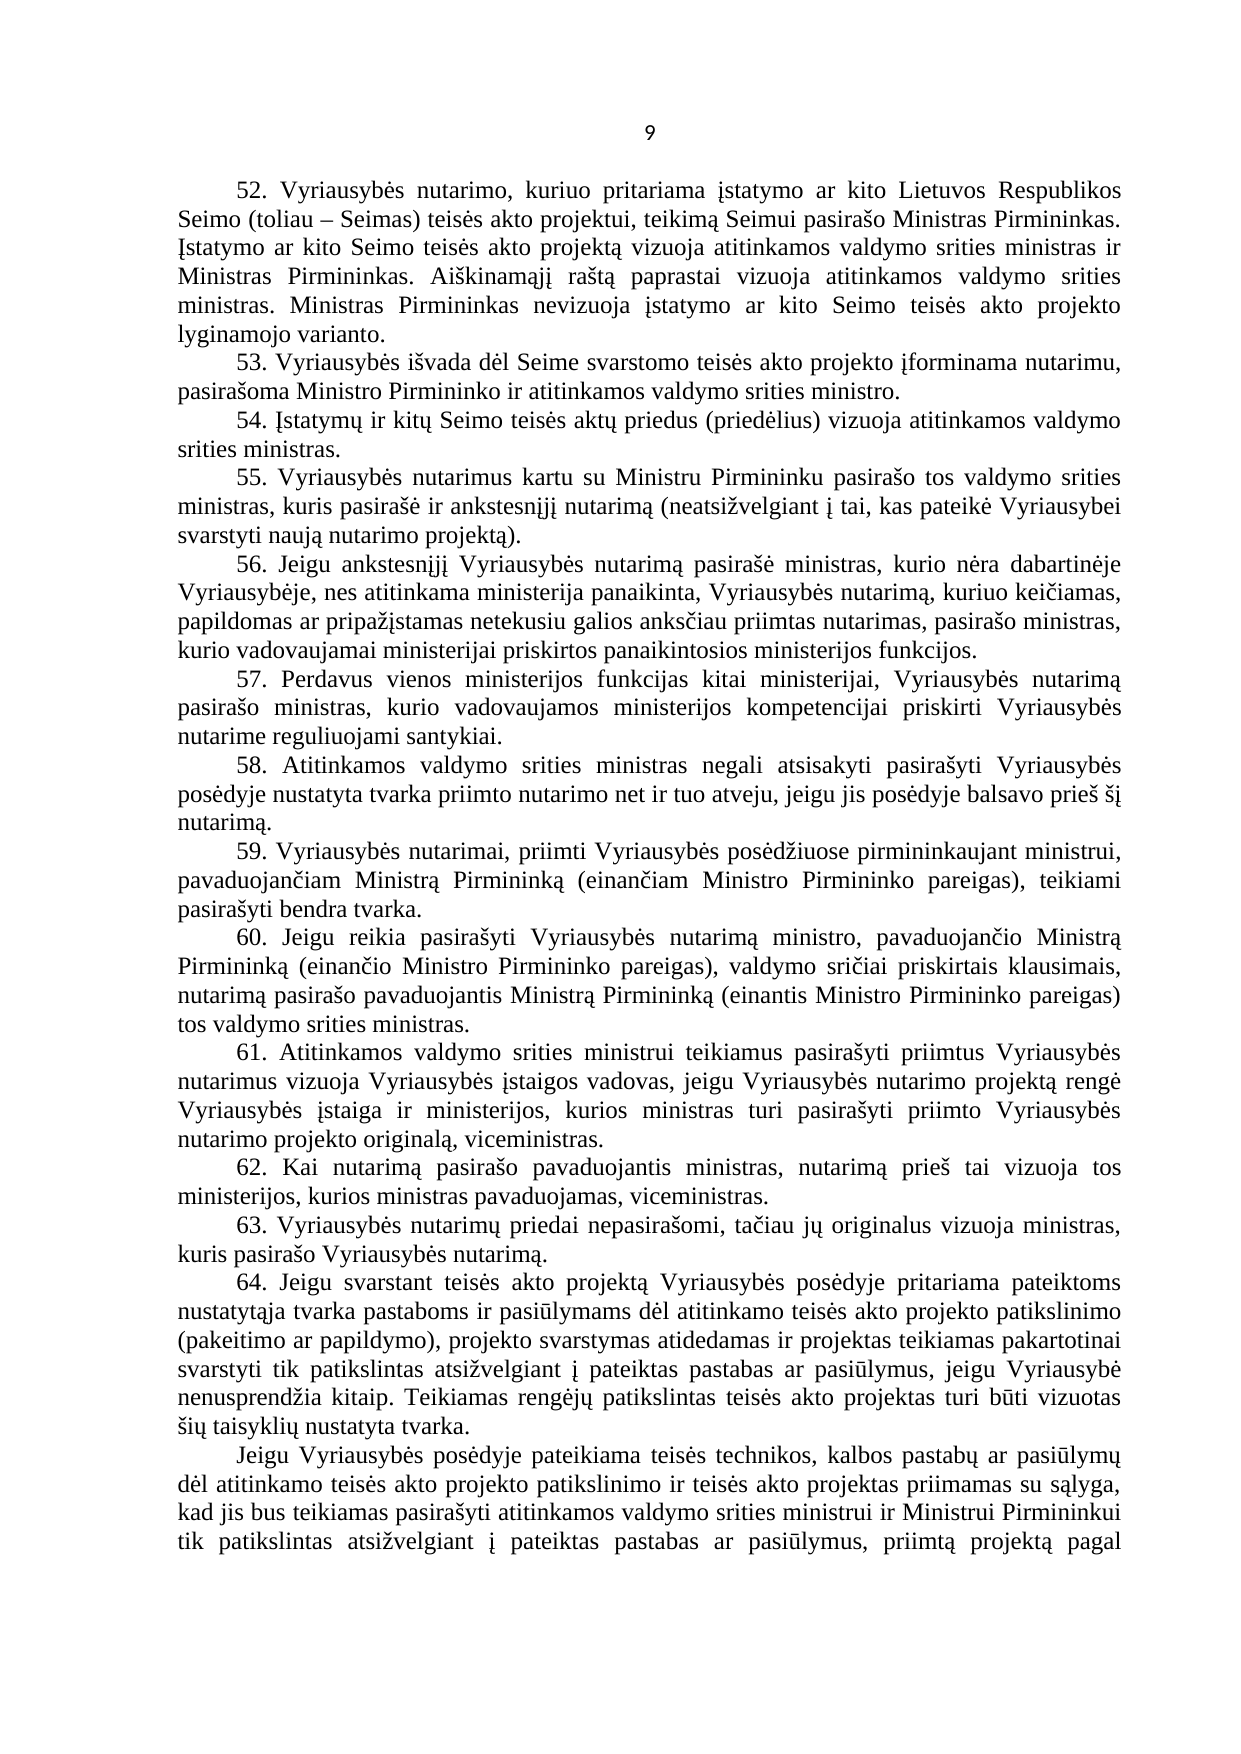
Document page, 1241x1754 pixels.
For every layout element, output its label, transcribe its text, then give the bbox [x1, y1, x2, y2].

text 60. Jeigu reikia pasirašyti Vyriausybės nutarimą ministro, pavaduojančio Ministrą Pirmininką (einančio Ministro Pirmininko pareigas), valdymo sričiai priskirtais klausimais, nutarimą pasirašo pavaduojantis Ministrą Pirmininką (einantis Ministro Pirmininko pareigas) tos valdymo srities ministras. [177, 922, 1122, 1037]
text 61. Atitinkamos valdymo srities ministrui teikiamus pasirašyti priimtus Vyriausybės nutarimus vizuoja Vyriausybės įstaigos vadovas, jeigu Vyriausybės nutarimo projektą rengė Vyriausybės įstaiga ir ministerijos, kurios ministras turi pasirašyti priimto Vyriausybės nutarimo projekto originalą, viceministras. [177, 1037, 1122, 1152]
text 59. Vyriausybės nutarimai, priimti Vyriausybės posėdžiuose pirmininkaujant ministrui, pavaduojančiam Ministrą Pirmininką (einančiam Ministro Pirmininko pareigas), teikiami pasirašyti bendra tvarka. [177, 836, 1122, 922]
text 64. Jeigu svarstant teisės akto projektą Vyriausybės posėdyje pritariama pateiktoms nustatytąja tvarka pastaboms ir pasiūlymams dėl atitinkamo teisės akto projekto patikslinimo (pakeitimo ar papildymo), projekto svarstymas atidedamas ir projektas teikiamas pakartotinai svarstyti tik patikslintas atsižvelgiant į pateiktas pastabas ar pasiūlymus, jeigu Vyriausybė nenusprendžia kitaip. Teikiamas rengėjų patikslintas teisės akto projektas turi būti vizuotas šių taisyklių nustatyta tvarka. [177, 1267, 1122, 1440]
text 56. Jeigu ankstesnįjį Vyriausybės nutarimą pasirašė ministras, kurio nėra dabartinėje Vyriausybėje, nes atitinkama ministerija panaikinta, Vyriausybės nutarimą, kuriuo keičiamas, papildomas ar pripažįstamas netekusiu galios anksčiau priimtas nutarimas, pasirašo ministras, kurio vadovaujamai ministerijai priskirtos panaikintosios ministerijos funkcijos. [177, 549, 1122, 664]
text 58. Atitinkamos valdymo srities ministras negali atsisakyti pasirašyti Vyriausybės posėdyje nustatyta tvarka priimto nutarimo net ir tuo atveju, jeigu jis posėdyje balsavo prieš šį nutarimą. [177, 750, 1122, 836]
text 62. Kai nutarimą pasirašo pavaduojantis ministras, nutarimą prieš tai vizuoja tos ministerijos, kurios ministras pavaduojamas, viceministras. [177, 1152, 1122, 1210]
text 54. Įstatymų ir kitų Seimo teisės aktų priedus (priedėlius) vizuoja atitinkamos valdymo srities ministras. [177, 405, 1122, 462]
text 52. Vyriausybės nutarimo, kuriuo pritariama įstatymo ar kito Lietuvos Respublikos Seimo (toliau – Seimas) teisės akto projektui, teikimą Seimui pasirašo Ministras Pirmininkas. Įstatymo ar kito Seimo teisės akto projektą vizuoja atitinkamos valdymo srities ministras ir Ministras Pirmininkas. Aiškinamąjį raštą paprastai vizuoja atitinkamos valdymo srities ministras. Ministras Pirmininkas nevizuoja įstatymo ar kito Seimo teisės akto projekto lyginamojo varianto. [177, 175, 1122, 347]
text Jeigu Vyriausybės posėdyje pateikiama teisės technikos, kalbos pastabų ar pasiūlymų dėl atitinkamo teisės akto projekto patikslinimo ir teisės akto projektas priimamas su sąlyga, kad jis bus teikiamas pasirašyti atitinkamos valdymo srities ministrui ir Ministrui Pirmininkui tik patikslintas atsižvelgiant į pateiktas pastabas ar pasiūlymus, priimtą projektą pagal [177, 1440, 1122, 1555]
text 63. Vyriausybės nutarimų priedai nepasirašomi, tačiau jų originalus vizuoja ministras, kuris pasirašo Vyriausybės nutarimą. [177, 1210, 1122, 1267]
text 55. Vyriausybės nutarimus kartu su Ministru Pirmininku pasirašo tos valdymo srities ministras, kuris pasirašė ir ankstesnįjį nutarimą (neatsižvelgiant į tai, kas pateikė Vyriausybei svarstyti naują nutarimo projektą). [177, 462, 1122, 549]
text 53. Vyriausybės išvada dėl Seime svarstomo teisės akto projekto įforminama nutarimu, pasirašoma Ministro Pirmininko ir atitinkamos valdymo srities ministro. [177, 347, 1122, 405]
text 57. Perdavus vienos ministerijos funkcijas kitai ministerijai, Vyriausybės nutarimą pasirašo ministras, kurio vadovaujamos ministerijos kompetencijai priskirti Vyriausybės nutarime reguliuojami santykiai. [177, 664, 1122, 750]
